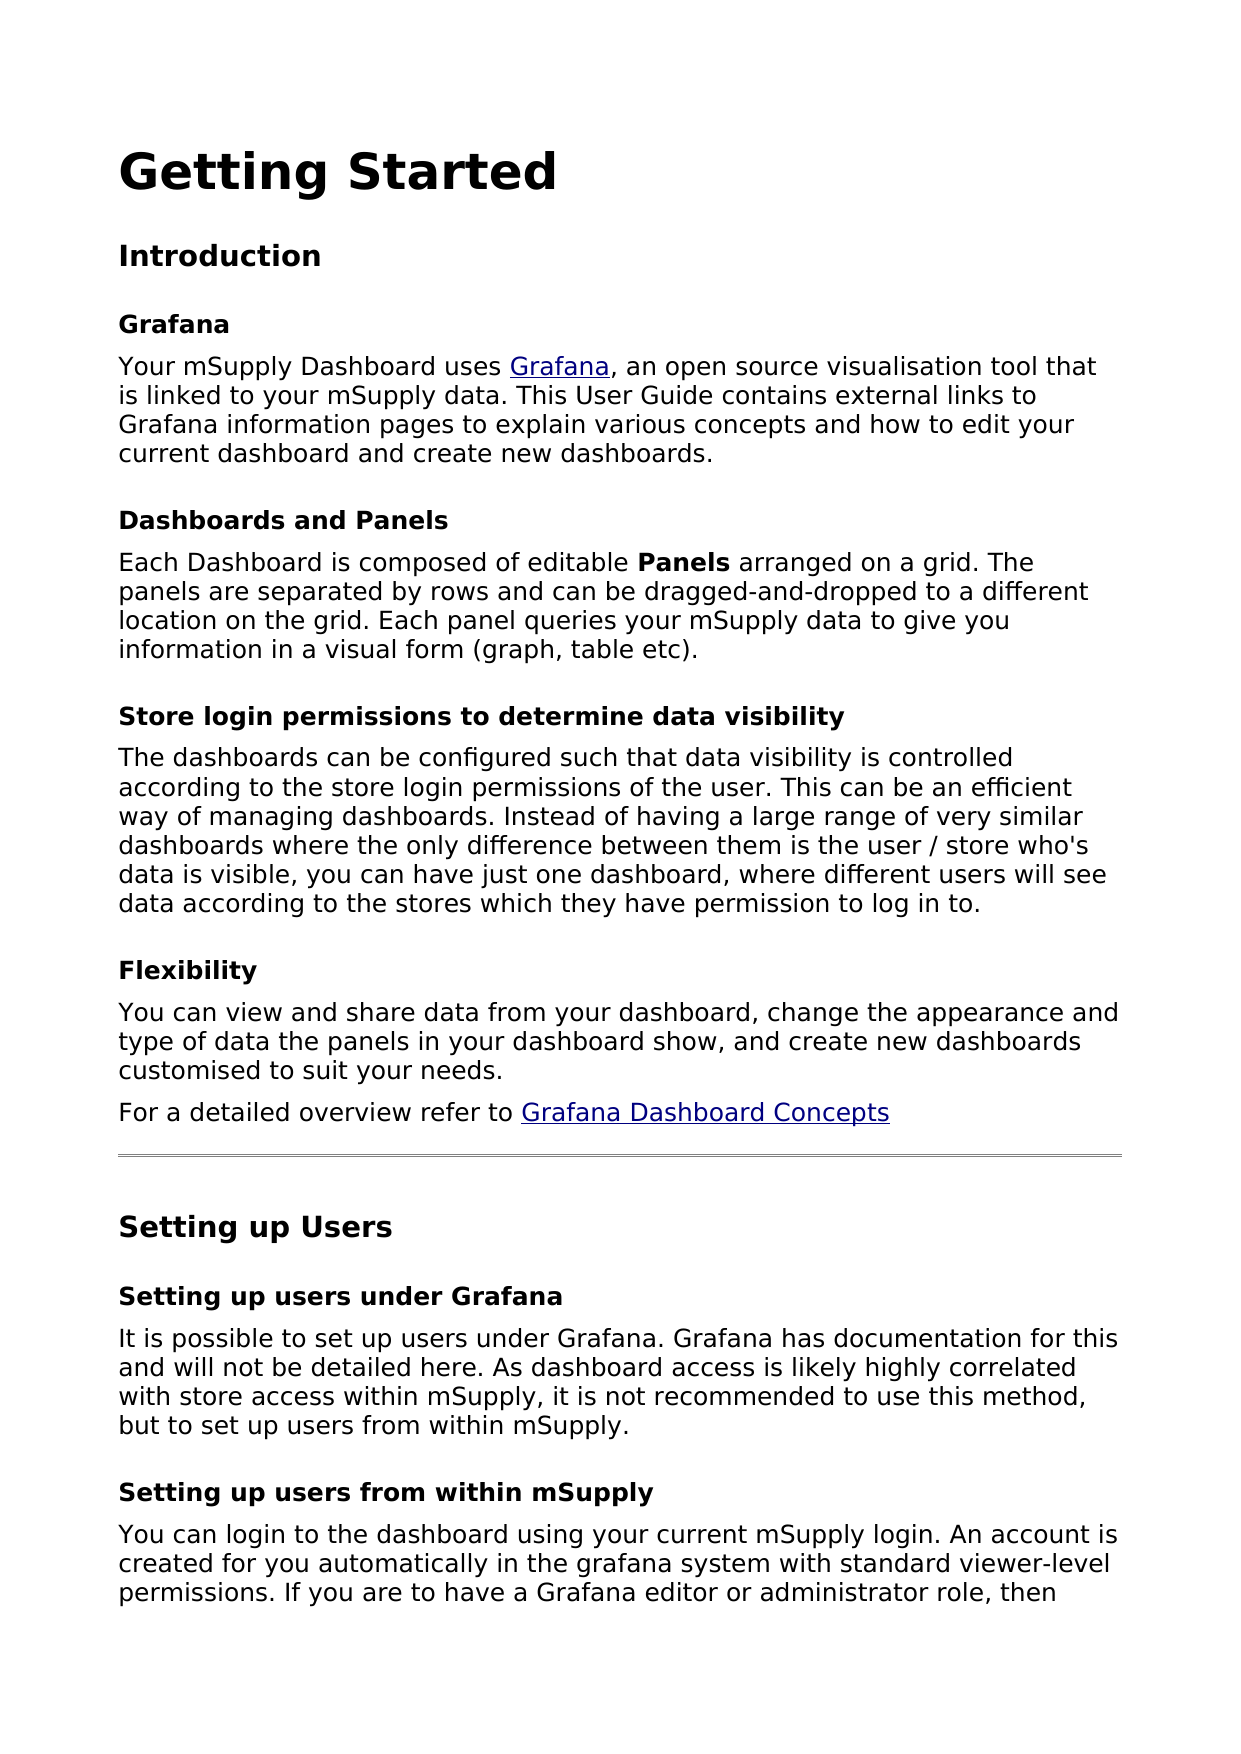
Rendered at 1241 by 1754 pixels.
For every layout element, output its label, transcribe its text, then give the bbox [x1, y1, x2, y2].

text The dashboards can be configured such that data visibility is controlled according to the store login permissions of the user. This can be an efficient way of managing dashboards. Instead of having a large range of very similar dashboards where the only difference between them is the user / store who's data is visible, you can have just one dashboard, where different users will see data according to the stores which they have permission to log in to. [118, 744, 1122, 919]
subtitle Setting up users from within mSupply [118, 1478, 1122, 1507]
text For a detailed overview refer to Grafana Dashboard Concepts [118, 1098, 1122, 1127]
subtitle Grafana [118, 310, 1122, 339]
subtitle Dashboards and Panels [118, 506, 1122, 535]
text Each Dashboard is composed of editable Panels arranged on a grid. The panels are separated by rows and can be dragged-and-dropped to a different location on the grid. Each panel queries your mSupply data to give you information in a visual form (graph, table etc). [118, 548, 1122, 664]
subtitle Setting up users under Grafana [118, 1282, 1122, 1311]
subtitle Setting up Users [118, 1211, 1122, 1245]
subtitle Introduction [118, 239, 1122, 273]
subtitle Store login permissions to determine data visibility [118, 702, 1122, 731]
text You can login to the dashboard using your current mSupply login. An account is created for you automatically in the grafana system with standard viewer-level permissions. If you are to have a Grafana editor or administrator role, then [118, 1520, 1122, 1607]
subtitle Flexibility [118, 956, 1122, 985]
text Your mSupply Dashboard uses Grafana, an open source visualisation tool that is linked to your mSupply data. This User Guide contains external links to Grafana information pages to explain various concepts and how to edit your current dashboard and create new dashboards. [118, 352, 1122, 469]
text It is possible to set up users under Grafana. Grafana has documentation for this and will not be detailed here. As dashboard access is likely highly correlated with store access within mSupply, it is not recommended to use this method, but to set up users from within mSupply. [118, 1324, 1122, 1441]
text You can view and share data from your dashboard, change the appearance and type of data the panels in your dashboard show, and create new dashboards customised to suit your needs. [118, 998, 1122, 1085]
subtitle Getting Started [118, 143, 1122, 201]
